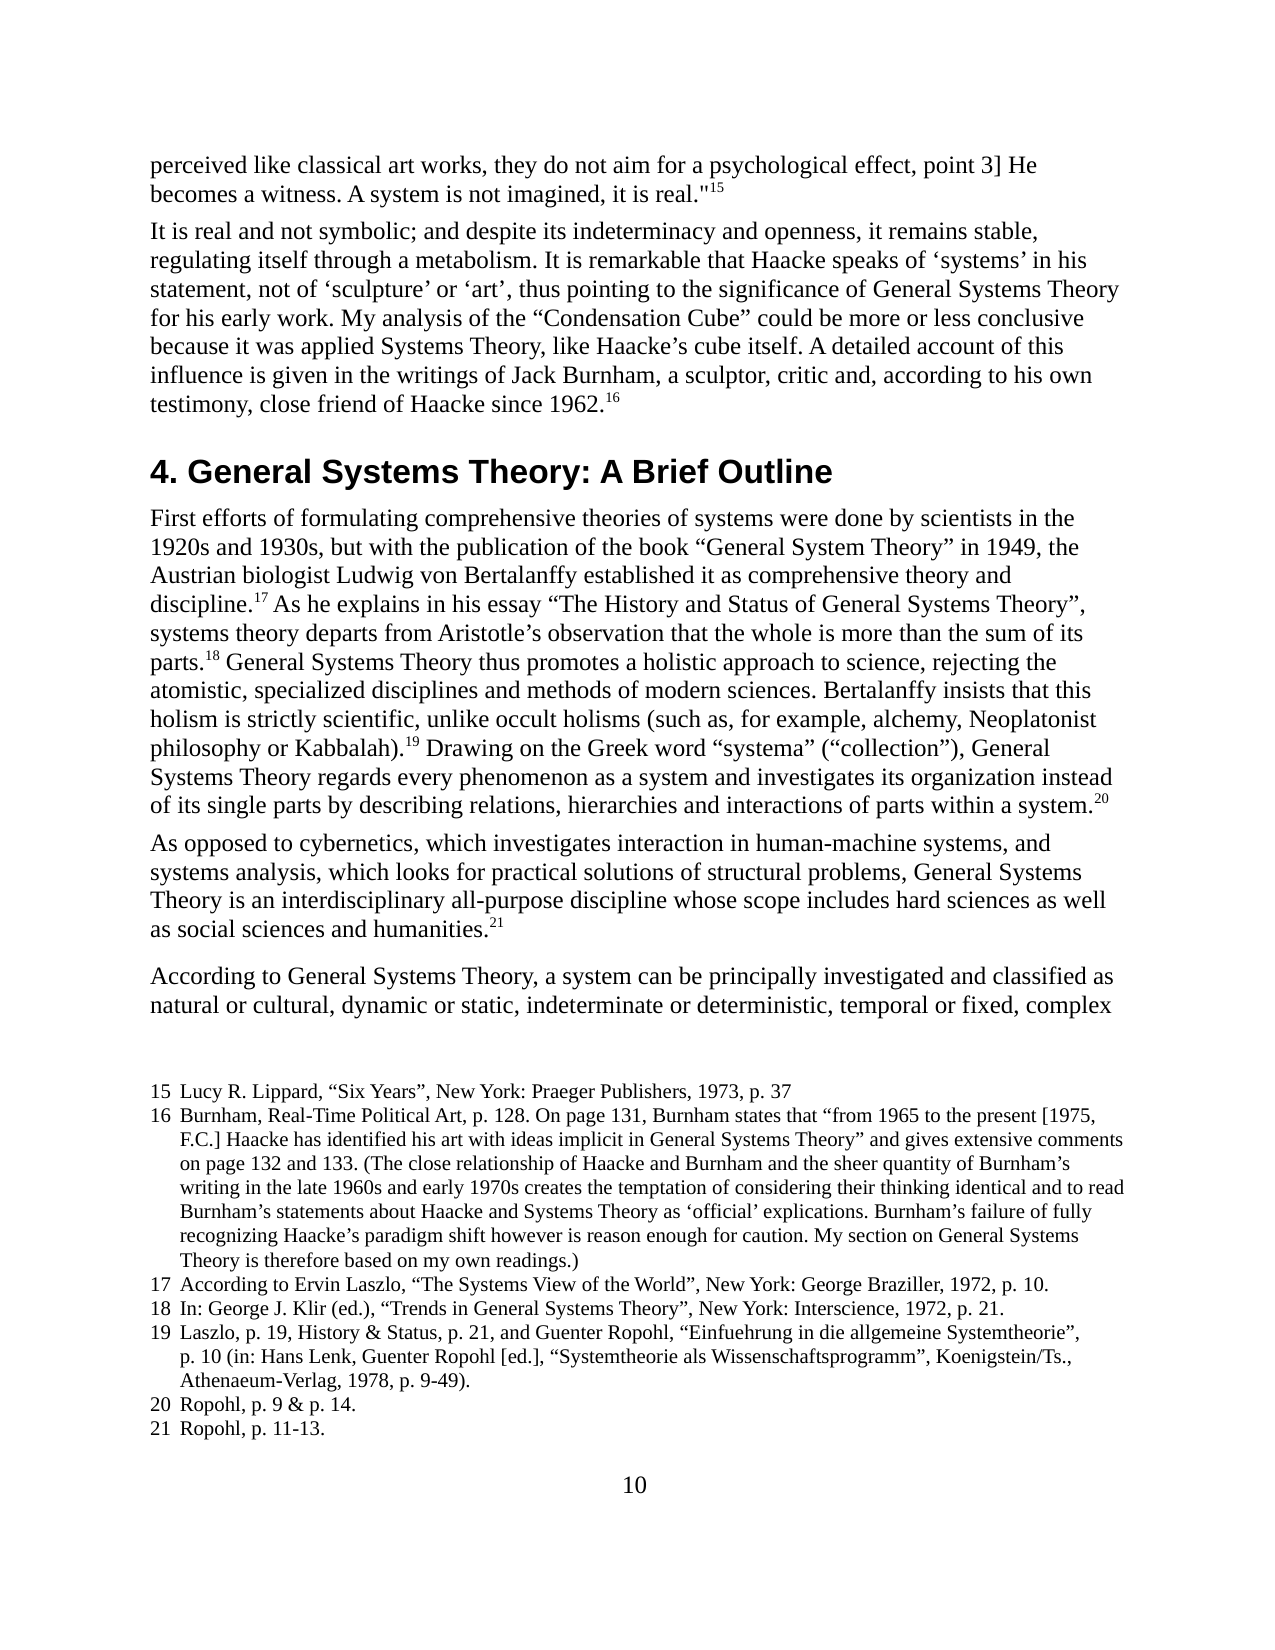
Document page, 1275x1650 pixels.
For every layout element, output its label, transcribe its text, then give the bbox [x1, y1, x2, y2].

text Burnham, Real-Time Political Art, p. 128. On page 131, Burnham states that “from 1965 to the present [1975, F.C.] Haacke has identified his art with ideas implicit in General Systems Theory” and gives extensive comments on page 132 and 133. (The close relationship of Haacke and Burnham and the sheer quantity of Burnham’s writing in the late 1960s and early 1970s creates the temptation of considering their thinking identical and to read Burnham’s statements about Haacke and Systems Theory as ‘official’ explications. Burnham’s failure of fully recognizing Haacke’s paradigm shift however is reason enough for caution. My section on General Systems Theory is therefore based on my own readings.) [150, 1103, 1125, 1272]
text Ropohl, p. 9 & p. 14. [150, 1392, 1125, 1416]
text Laszlo, p. 19, History & Status, p. 21, and Guenter Ropohl, “Einfuehrung in die allgemeine Systemtheorie”, p. 10 (in: Hans Lenk, Guenter Ropohl [ed.], “Systemtheorie als Wissenschaftsprogramm”, Koenigstein/Ts., Athenaeum-Verlag, 1978, p. 9-49). [150, 1320, 1125, 1392]
text As opposed to cybernetics, which investigates interaction in human-machine systems, and systems analysis, which looks for practical solutions of structural problems, General Systems Theory is an interdisciplinary all-purpose discipline whose scope includes hard sciences as well as social sciences and humanities. [150, 828, 1125, 943]
text According to Ervin Laszlo, “The Systems View of the World”, New York: George Braziller, 1972, p. 10. [150, 1272, 1125, 1296]
text Lucy R. Lippard, “Six Years”, New York: Praeger Publishers, 1973, p. 37 [150, 1079, 1125, 1103]
subtitle 4. General Systems Theory: A Brief Outline [150, 452, 1125, 490]
text It is real and not symbolic; and despite its indeterminacy and openness, it remains stable, regulating itself through a metabolism. It is remarkable that Haacke speaks of ‘systems’ in his statement, not of ‘sculpture’ or ‘art’, thus pointing to the significance of General Systems Theory for his early work. My analysis of the “Condensation Cube” could be more or less conclusive because it was applied Systems Theory, like Haacke’s cube itself. A detailed account of this influence is given in the writings of Jack Burnham, a sculptor, critic and, according to his own testimony, close friend of Haacke since 1962. [150, 216, 1125, 418]
text Ropohl, p. 11-13. [150, 1416, 1125, 1440]
text According to General Systems Theory, a system can be principally investigated and classified as natural or cultural, dynamic or static, indeterminate or deterministic, temporal or fixed, complex [150, 961, 1125, 1018]
text perceived like classical art works, they do not aim for a psychological effect, point 3] He becomes a witness. A system is not imagined, it is real." [150, 150, 1125, 207]
text First efforts of formulating comprehensive theories of systems were done by scientists in the 1920s and 1930s, but with the publication of the book “General System Theory” in 1949, the Austrian biologist Ludwig von Bertalanffy established it as comprehensive theory and discipline. As he explains in his essay “The History and Status of General Systems Theory”, systems theory departs from Aristotle’s observation that the whole is more than the sum of its parts. General Systems Theory thus promotes a holistic approach to science, rejecting the atomistic, specialized disciplines and methods of modern sciences. Bertalanffy insists that this holism is strictly scientific, unlike occult holisms (such as, for example, alchemy, Neoplatonist philosophy or Kabbalah). Drawing on the Greek word “systema” (“collection”), General Systems Theory regards every phenomenon as a system and investigates its organization instead of its single parts by describing relations, hierarchies and interactions of parts within a system. [150, 503, 1125, 819]
text In: George J. Klir (ed.), “Trends in General Systems Theory”, New York: Interscience, 1972, p. 21. [150, 1296, 1125, 1320]
